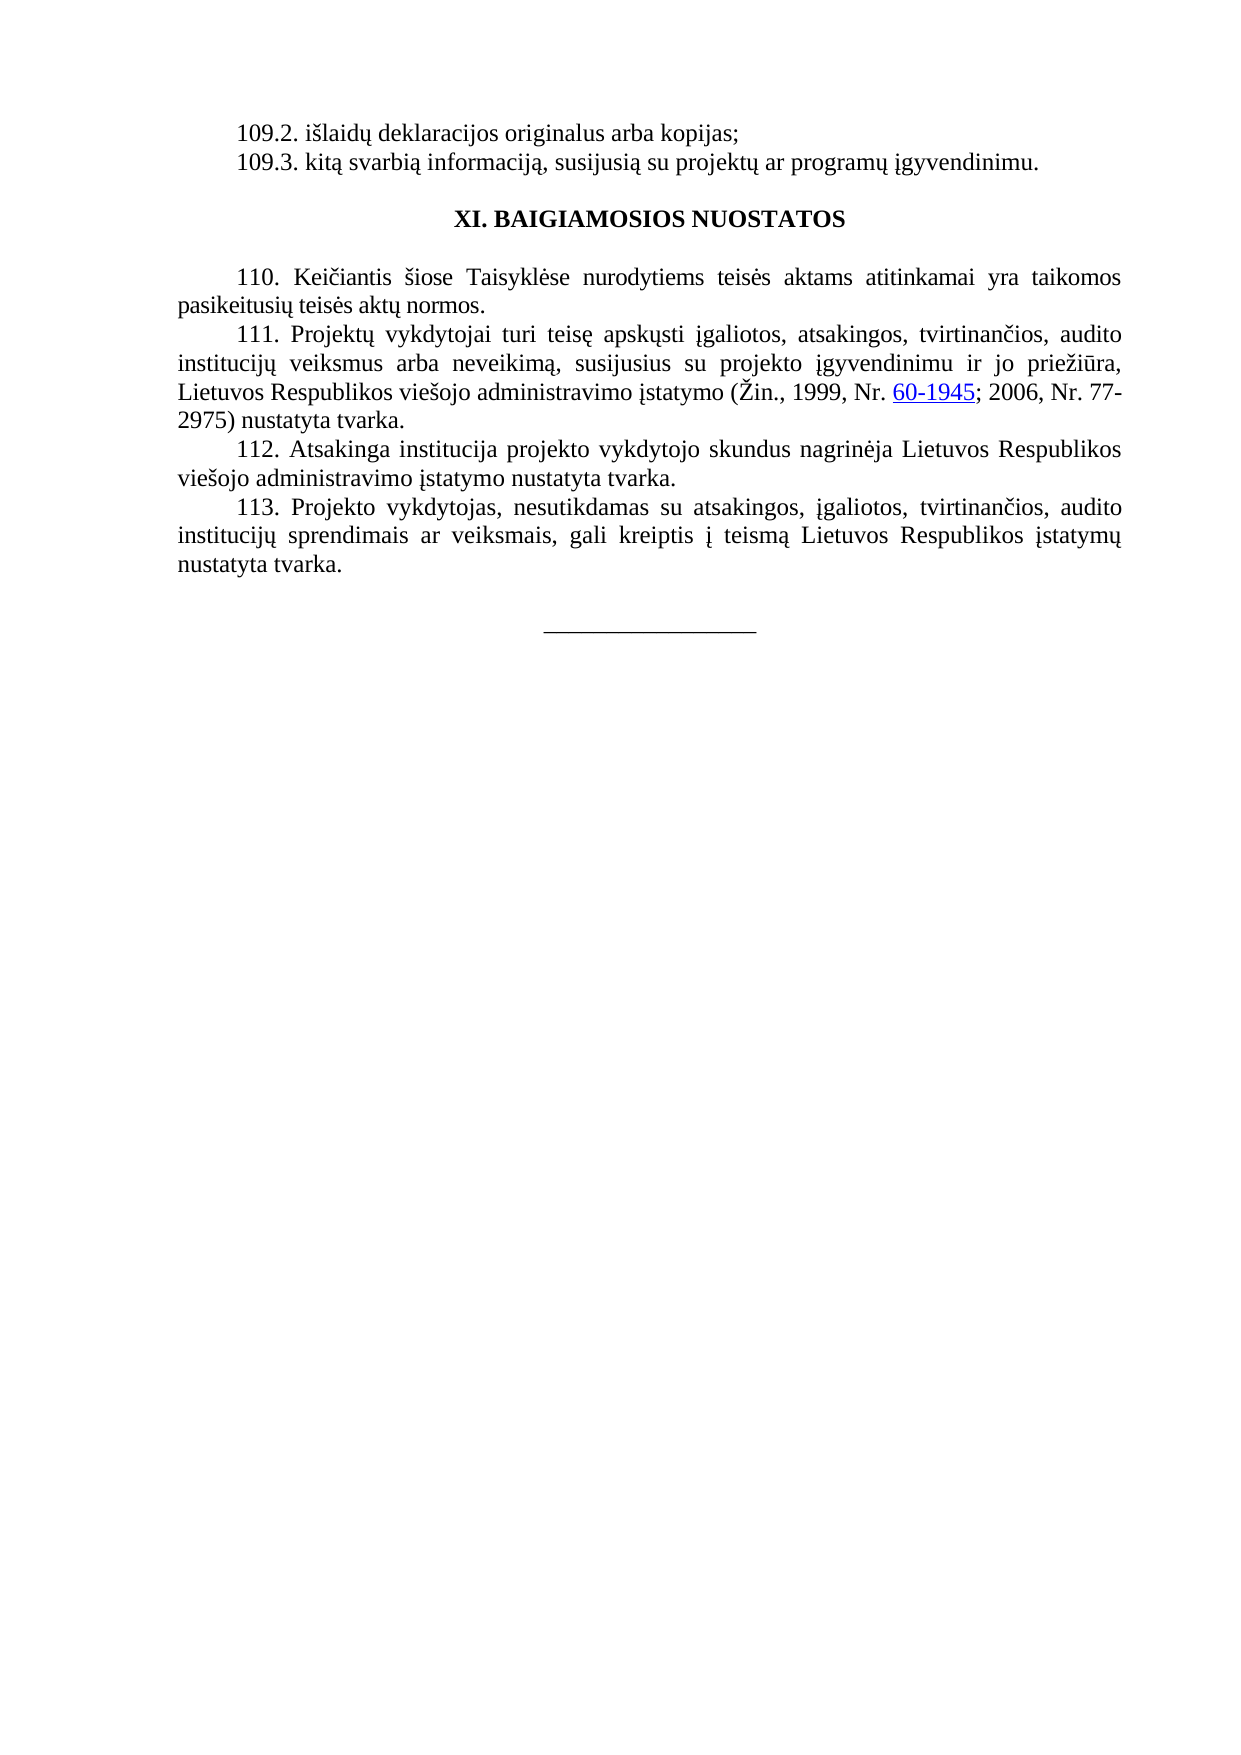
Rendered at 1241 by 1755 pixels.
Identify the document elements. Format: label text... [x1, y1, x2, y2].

text 112. Atsakinga institucija projekto vykdytojo skundus nagrinėja Lietuvos Respublikos viešojo administravimo įstatymo nustatyta tvarka. [177, 434, 1122, 492]
text 109.3. kitą svarbią informaciją, susijusią su projektų ar programų įgyvendinimu. [177, 147, 1122, 176]
text _________________ [177, 607, 1122, 636]
text XI. BAIGIAMOSIOS NUOSTATOS [177, 204, 1122, 233]
text 110. Keičiantis šiose Taisyklėse nurodytiems teisės aktams atitinkamai yra taikomos pasikeitusių teisės aktų normos. [177, 262, 1122, 319]
text 111. Projektų vykdytojai turi teisę apskųsti įgaliotos, atsakingos, tvirtinančios, audito institucijų veiksmus arba neveikimą, susijusius su projekto įgyvendinimu ir jo priežiūra, Lietuvos Respublikos viešojo administravimo įstatymo (Žin., 1999, Nr. 60-1945; 2006, Nr. 77-2975) nustatyta tvarka. [177, 319, 1122, 434]
text 113. Projekto vykdytojas, nesutikdamas su atsakingos, įgaliotos, tvirtinančios, audito institucijų sprendimais ar veiksmais, gali kreiptis į teismą Lietuvos Respublikos įstatymų nustatyta tvarka. [177, 492, 1122, 578]
text 109.2. išlaidų deklaracijos originalus arba kopijas; [177, 118, 1122, 147]
